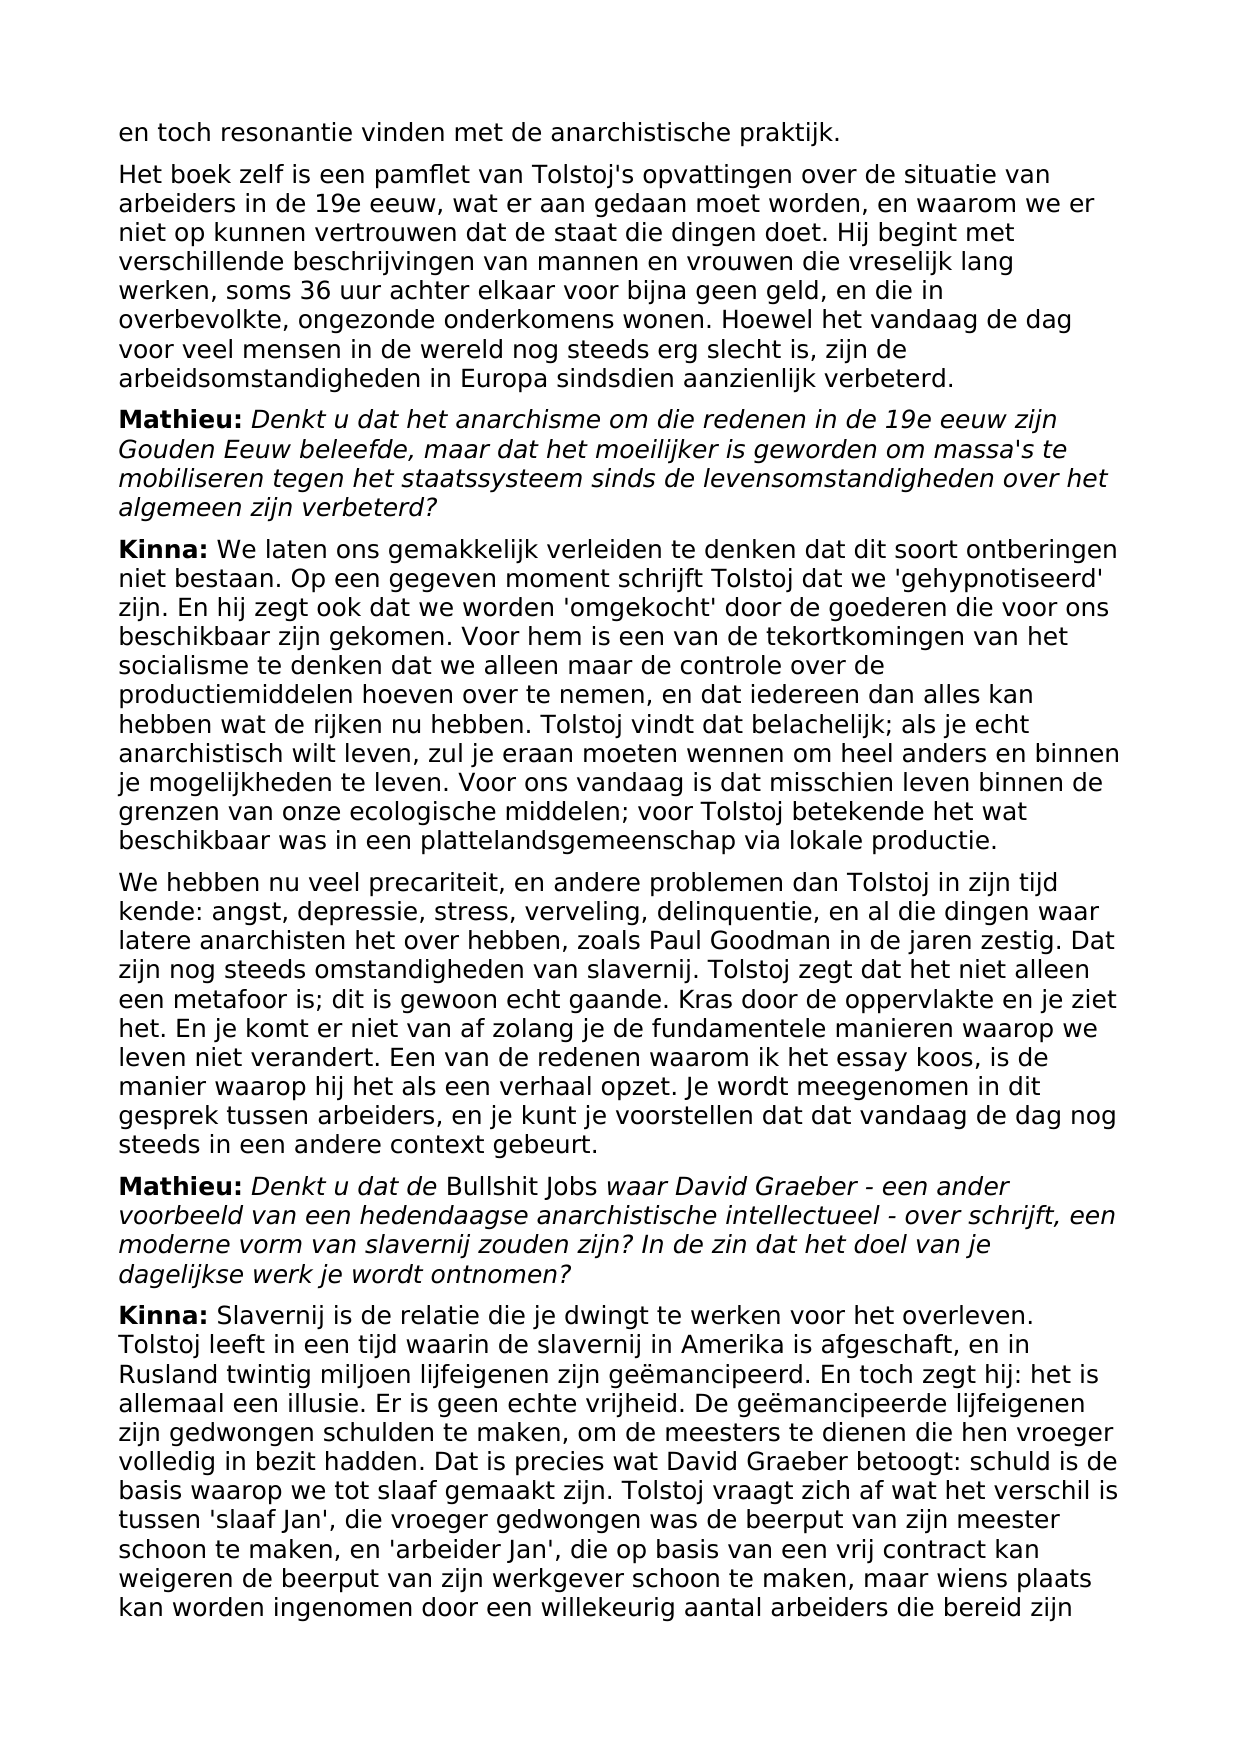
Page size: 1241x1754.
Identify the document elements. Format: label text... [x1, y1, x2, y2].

text We hebben nu veel precariteit, en andere problemen dan Tolstoj in zijn tijd kende: angst, depressie, stress, verveling, delinquentie, en al die dingen waar latere anarchisten het over hebben, zoals Paul Goodman in de jaren zestig. Dat zijn nog steeds omstandigheden van slavernij. Tolstoj zegt dat het niet alleen een metafoor is; dit is gewoon echt gaande. Kras door de oppervlakte en je ziet het. En je komt er niet van af zolang je de fundamentele manieren waarop we leven niet verandert. Een van de redenen waarom ik het essay koos, is de manier waarop hij het als een verhaal opzet. Je wordt meegenomen in dit gesprek tussen arbeiders, en je kunt je voorstellen dat dat vandaag de dag nog steeds in een andere context gebeurt. [118, 868, 1122, 1160]
text Kinna: We laten ons gemakkelijk verleiden te denken dat dit soort ontberingen niet bestaan. Op een gegeven moment schrijft Tolstoj dat we 'gehypnotiseerd' zijn. En hij zegt ook dat we worden 'omgekocht' door de goederen die voor ons beschikbaar zijn gekomen. Voor hem is een van de tekortkomingen van het socialisme te denken dat we alleen maar de controle over de productiemiddelen hoeven over te nemen, en dat iedereen dan alles kan hebben wat de rijken nu hebben. Tolstoj vindt dat belachelijk; als je echt anarchistisch wilt leven, zul je eraan moeten wennen om heel anders en binnen je mogelijkheden te leven. Voor ons vandaag is dat misschien leven binnen de grenzen van onze ecologische middelen; voor Tolstoj betekende het wat beschikbaar was in een plattelandsgemeenschap via lokale productie. [118, 535, 1122, 856]
text Mathieu: Denkt u dat het anarchisme om die redenen in de 19e eeuw zijn Gouden Eeuw beleefde, maar dat het moeilijker is geworden om massa's te mobiliseren tegen het staatssysteem sinds de levensomstandigheden over het algemeen zijn verbeterd? [118, 406, 1122, 522]
text Kinna: Slavernij is de relatie die je dwingt te werken voor het overleven. Tolstoj leeft in een tijd waarin de slavernij in Amerika is afgeschaft, en in Rusland twintig miljoen lijfeigenen zijn geëmancipeerd. En toch zegt hij: het is allemaal een illusie. Er is geen echte vrijheid. De geëmancipeerde lijfeigenen zijn gedwongen schulden te maken, om de meesters te dienen die hen vroeger volledig in bezit hadden. Dat is precies wat David Graeber betoogt: schuld is de basis waarop we tot slaaf gemaakt zijn. Tolstoj vraagt zich af wat het verschil is tussen 'slaaf Jan', die vroeger gedwongen was de beerput van zijn meester schoon te maken, en 'arbeider Jan', die op basis van een vrij contract kan weigeren de beerput van zijn werkgever schoon te maken, maar wiens plaats kan worden ingenomen door een willekeurig aantal arbeiders die bereid zijn [118, 1301, 1122, 1622]
text en toch resonantie vinden met de anarchistische praktijk. [118, 118, 1122, 147]
text Mathieu: Denkt u dat de Bullshit Jobs waar David Graeber - een ander voorbeeld van een hedendaagse anarchistische intellectueel - over schrijft, een moderne vorm van slavernij zouden zijn? In de zin dat het doel van je dagelijkse werk je wordt ontnomen? [118, 1172, 1122, 1289]
text Het boek zelf is een pamflet van Tolstoj's opvattingen over de situatie van arbeiders in de 19e eeuw, wat er aan gedaan moet worden, en waarom we er niet op kunnen vertrouwen dat de staat die dingen doet. Hij begint met verschillende beschrijvingen van mannen en vrouwen die vreselijk lang werken, soms 36 uur achter elkaar voor bijna geen geld, en die in overbevolkte, ongezonde onderkomens wonen. Hoewel het vandaag de dag voor veel mensen in de wereld nog steeds erg slecht is, zijn de arbeidsomstandigheden in Europa sindsdien aanzienlijk verbeterd. [118, 160, 1122, 393]
